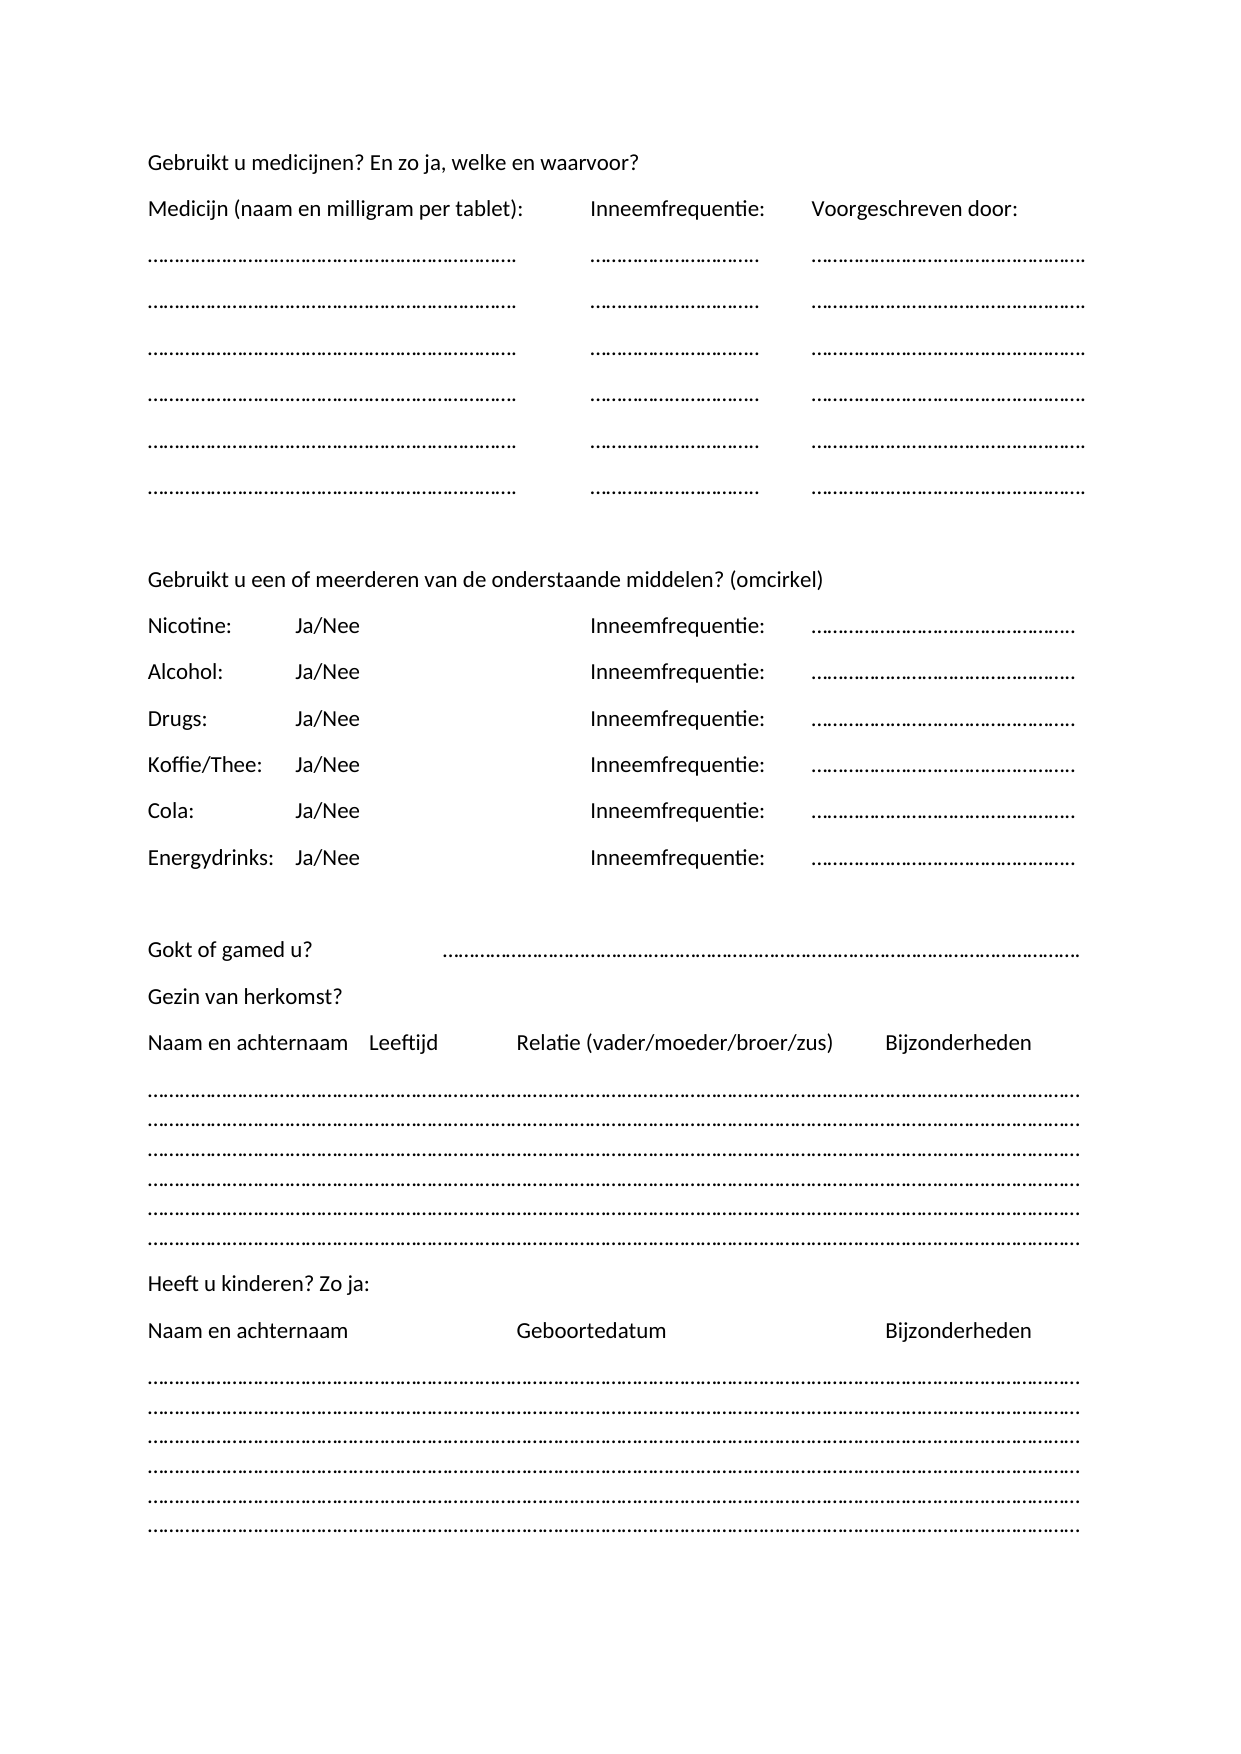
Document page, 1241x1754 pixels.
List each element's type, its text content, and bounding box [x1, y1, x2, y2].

text Alcohol: Ja/Nee Inneemfrequentie: ………………………………………….. [148, 657, 1093, 686]
text ……………………………………………………………. ………………………….. ……………………………………………. [148, 472, 1093, 500]
text Naam en achternaam Geboortedatum Bijzonderheden [148, 1316, 1093, 1344]
text ……………………………………………………………. ………………………….. ……………………………………………. [148, 287, 1093, 315]
text Drugs: Ja/Nee Inneemfrequentie: ………………………………………….. [148, 704, 1093, 732]
text Energydrinks: Ja/Nee Inneemfrequentie: ………………………………………….. [148, 843, 1093, 871]
text Gezin van herkomst? [148, 982, 1093, 1010]
text Naam en achternaam Leeftijd Relatie (vader/moeder/broer/zus) Bijzonderheden [148, 1028, 1093, 1056]
text Heeft u kinderen? Zo ja: [148, 1269, 1093, 1297]
text ……………………………………………………………. ………………………….. ……………………………………………. [148, 333, 1093, 361]
text Gokt of gamed u? …………………………………………………………………………………………………………. [148, 936, 1093, 964]
text Cola: Ja/Nee Inneemfrequentie: ………………………………………….. [148, 797, 1093, 824]
text Koffie/Thee: Ja/Nee Inneemfrequentie: ………………………………………….. [148, 750, 1093, 778]
text ……………………………………………………………. ………………………….. ……………………………………………. [148, 426, 1093, 454]
text ……………………………………………………………………………………………………………………………………………………………………………………………………………………………………………………………………………………………………………………………………………………………………………………………………………………………………………………………………………………………………………………………………………………………………………………………………………………………………………………………………………………………………………………………………………………………………………………………………………………………………………………………………………………………………………………………………………………………………………… [148, 1362, 1093, 1539]
text ……………………………………………………………. ………………………….. ……………………………………………. [148, 379, 1093, 407]
text Nicotine: Ja/Nee Inneemfrequentie: ………………………………………….. [148, 611, 1093, 639]
text Gebruikt u een of meerderen van de onderstaande middelen? (omcirkel) [148, 565, 1093, 593]
text ……………………………………………………………………………………………………………………………………………………………………………………………………………………………………………………………………………………………………………………………………………………………………………………………………………………………………………………………………………………………………………………………………………………………………………………………………………………………………………………………………………………………………………………………………………………………………………………………………………………………………………………………………………………………………………………………………………………………………………… [148, 1075, 1093, 1251]
text Gebruikt u medicijnen? En zo ja, welke en waarvoor? [148, 148, 1093, 176]
text Medicijn (naam en milligram per tablet): Inneemfrequentie: Voorgeschreven door: [148, 194, 1093, 222]
text ……………………………………………………………. ………………………….. ……………………………………………. [148, 240, 1093, 268]
